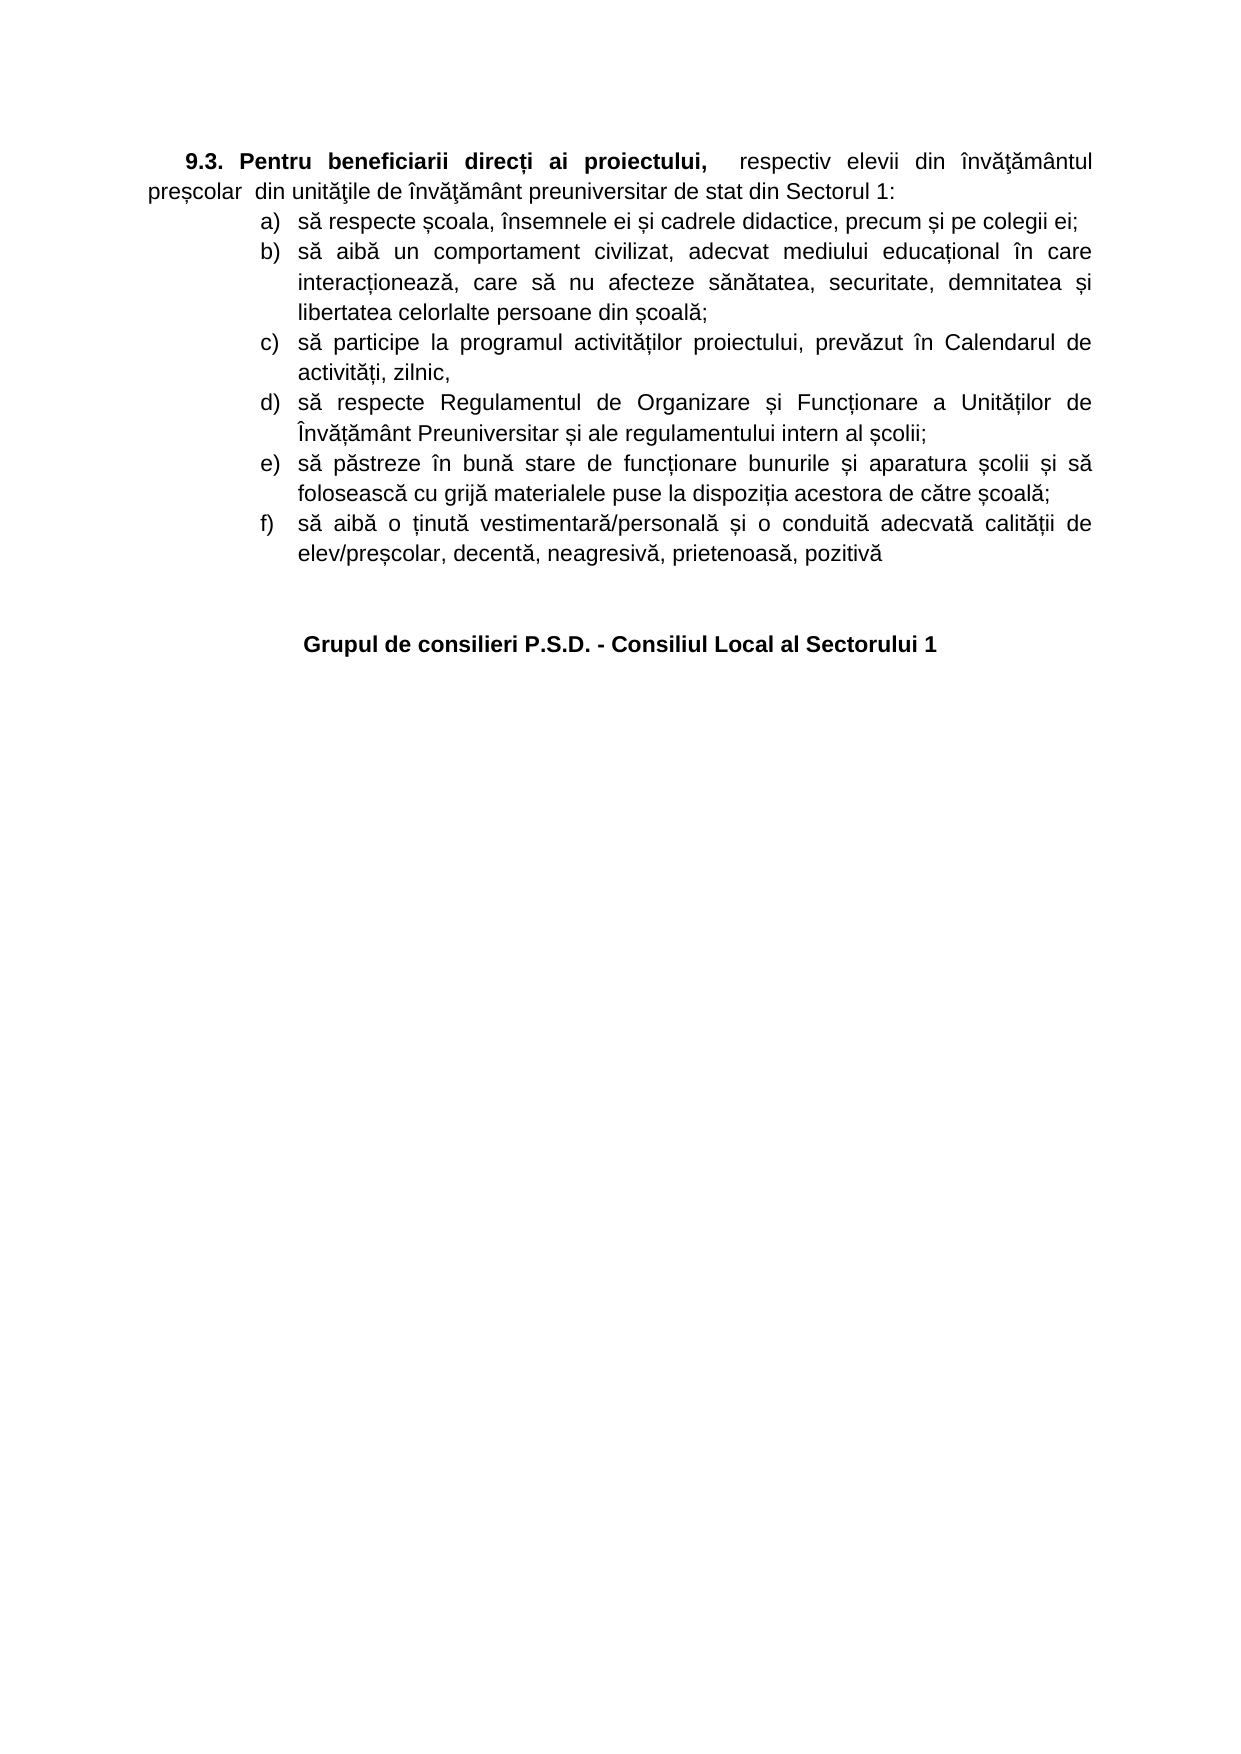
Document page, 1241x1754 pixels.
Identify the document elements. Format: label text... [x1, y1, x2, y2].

list să participe la programul activităților proiectului, prevăzut în Calendarul de activități, zilnic, [260, 329, 1093, 385]
list să aibă un comportament civilizat, adecvat mediului educațional în care interacționează, care să nu afecteze sănătatea, securitate, demnitatea și libertatea celorlalte persoane din școală; [260, 238, 1093, 325]
text Grupul de consilieri P.S.D. - Consiliul Local al Sectorului 1 [148, 631, 1093, 657]
list să păstreze în bună stare de funcționare bunurile și aparatura școlii și să folosească cu grijă materialele puse la dispoziția acestora de către școală; [260, 450, 1093, 506]
list să respecte școala, însemnele ei și cadrele didactice, precum și pe colegii ei; [260, 208, 1093, 234]
list să aibă o ținută vestimentară/personală și o conduită adecvată calității de elev/preșcolar, decentă, neagresivă, prietenoasă, pozitivă [260, 510, 1093, 567]
text 9.3. Pentru beneficiarii direcți ai proiectului, respectiv elevii din învăţământul preșcolar din unităţile de învăţământ preuniversitar de stat din Sectorul 1: [148, 148, 1093, 204]
list să respecte Regulamentul de Organizare și Funcționare a Unităților de Învățământ Preuniversitar și ale regulamentului intern al școlii; [260, 389, 1093, 446]
